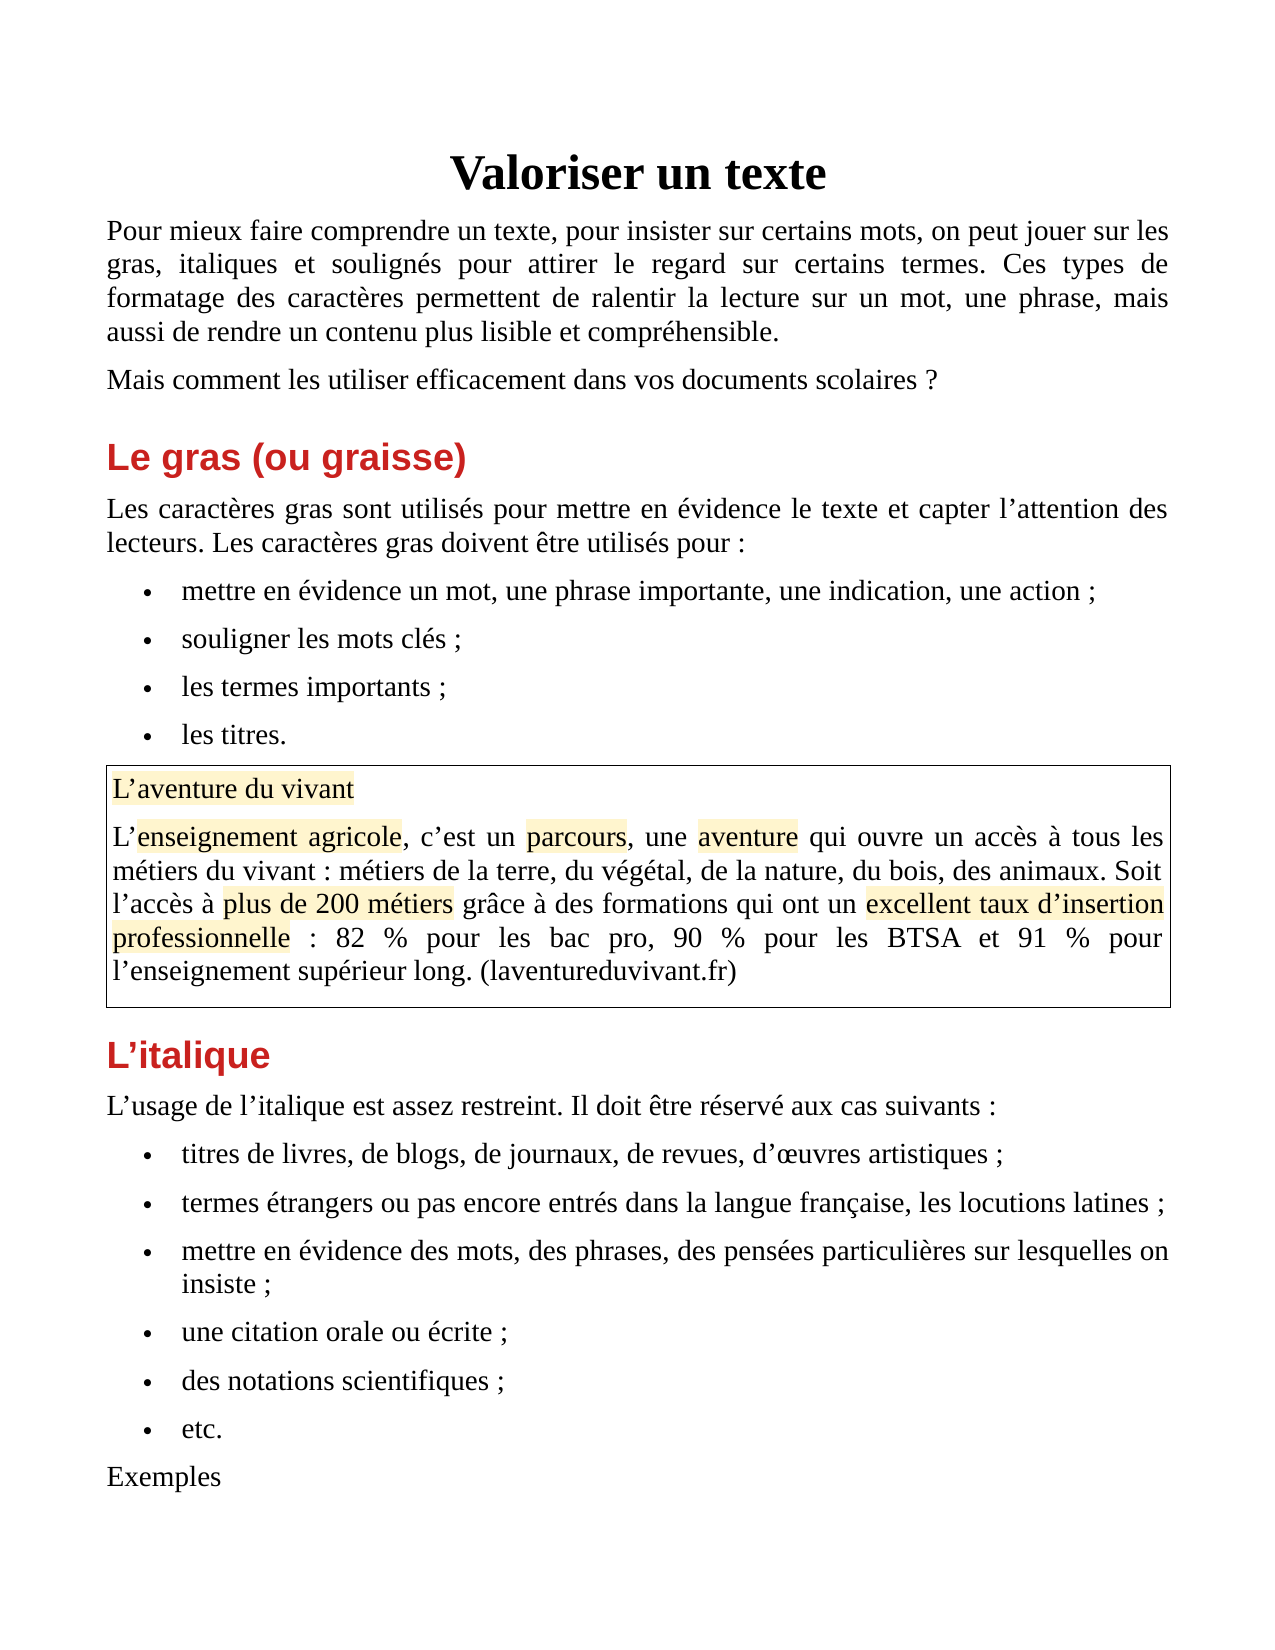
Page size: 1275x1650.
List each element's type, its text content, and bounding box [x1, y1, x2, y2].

list les termes importants ; [144, 669, 1170, 703]
text Les caractères gras sont utilisés pour mettre en évidence le texte et capter l’attention des lecteurs. Les caractères gras doivent être utilisés pour : [106, 491, 1170, 558]
list une citation orale ou écrite ; [144, 1314, 1170, 1348]
list mettre en évidence des mots, des phrases, des pensées particulières sur lesquelles on insiste ; [144, 1233, 1170, 1300]
subtitle L’italique [106, 1032, 1170, 1076]
text Mais comment les utiliser efficacement dans vos documents scolaires ? [106, 362, 1170, 395]
list souligner les mots clés ; [144, 621, 1170, 654]
title Valoriser un texte [106, 143, 1170, 201]
list titres de livres, de blogs, de journaux, de revues, d’œuvres artistiques ; [144, 1137, 1170, 1170]
list mettre en évidence un mot, une phrase importante, une indication, une action ; [144, 573, 1170, 606]
list les titres. [144, 717, 1170, 751]
text Exemples [106, 1459, 1170, 1492]
list termes étrangers ou pas encore entrés dans la langue française, les locutions latines ; [144, 1185, 1170, 1218]
text L’usage de l’italique est assez restreint. Il doit être réservé aux cas suivants : [106, 1088, 1170, 1122]
text Pour mieux faire comprendre un texte, pour insister sur certains mots, on peut jouer sur les gras, italiques et soulignés pour attirer le regard sur certains termes. Ces types de formatage des caractères permettent de ralentir la lecture sur un mot, une phrase, mais aussi de rendre un contenu plus lisible et compréhensible. [106, 213, 1170, 347]
list etc. [144, 1411, 1170, 1444]
subtitle Le gras (ou graisse) [106, 435, 1170, 479]
list des notations scientifiques ; [144, 1363, 1170, 1396]
table_header L’aventure du vivant L’enseignement agricole, c’est un parcours, une aventure qui ouvre un accès à tous les métiers du vivant : métiers de la terre, du végétal, de la nature, du bois, des animaux. Soit l’accès à plus de 200 métiers grâce à des formations qui ont un excellent taux d’insertion professionnelle : 82 % pour les bac pro, 90 % pour les BTSA et 91 % pour l’enseignement supérieur long. (laventureduvivant.fr) [107, 766, 1170, 1007]
